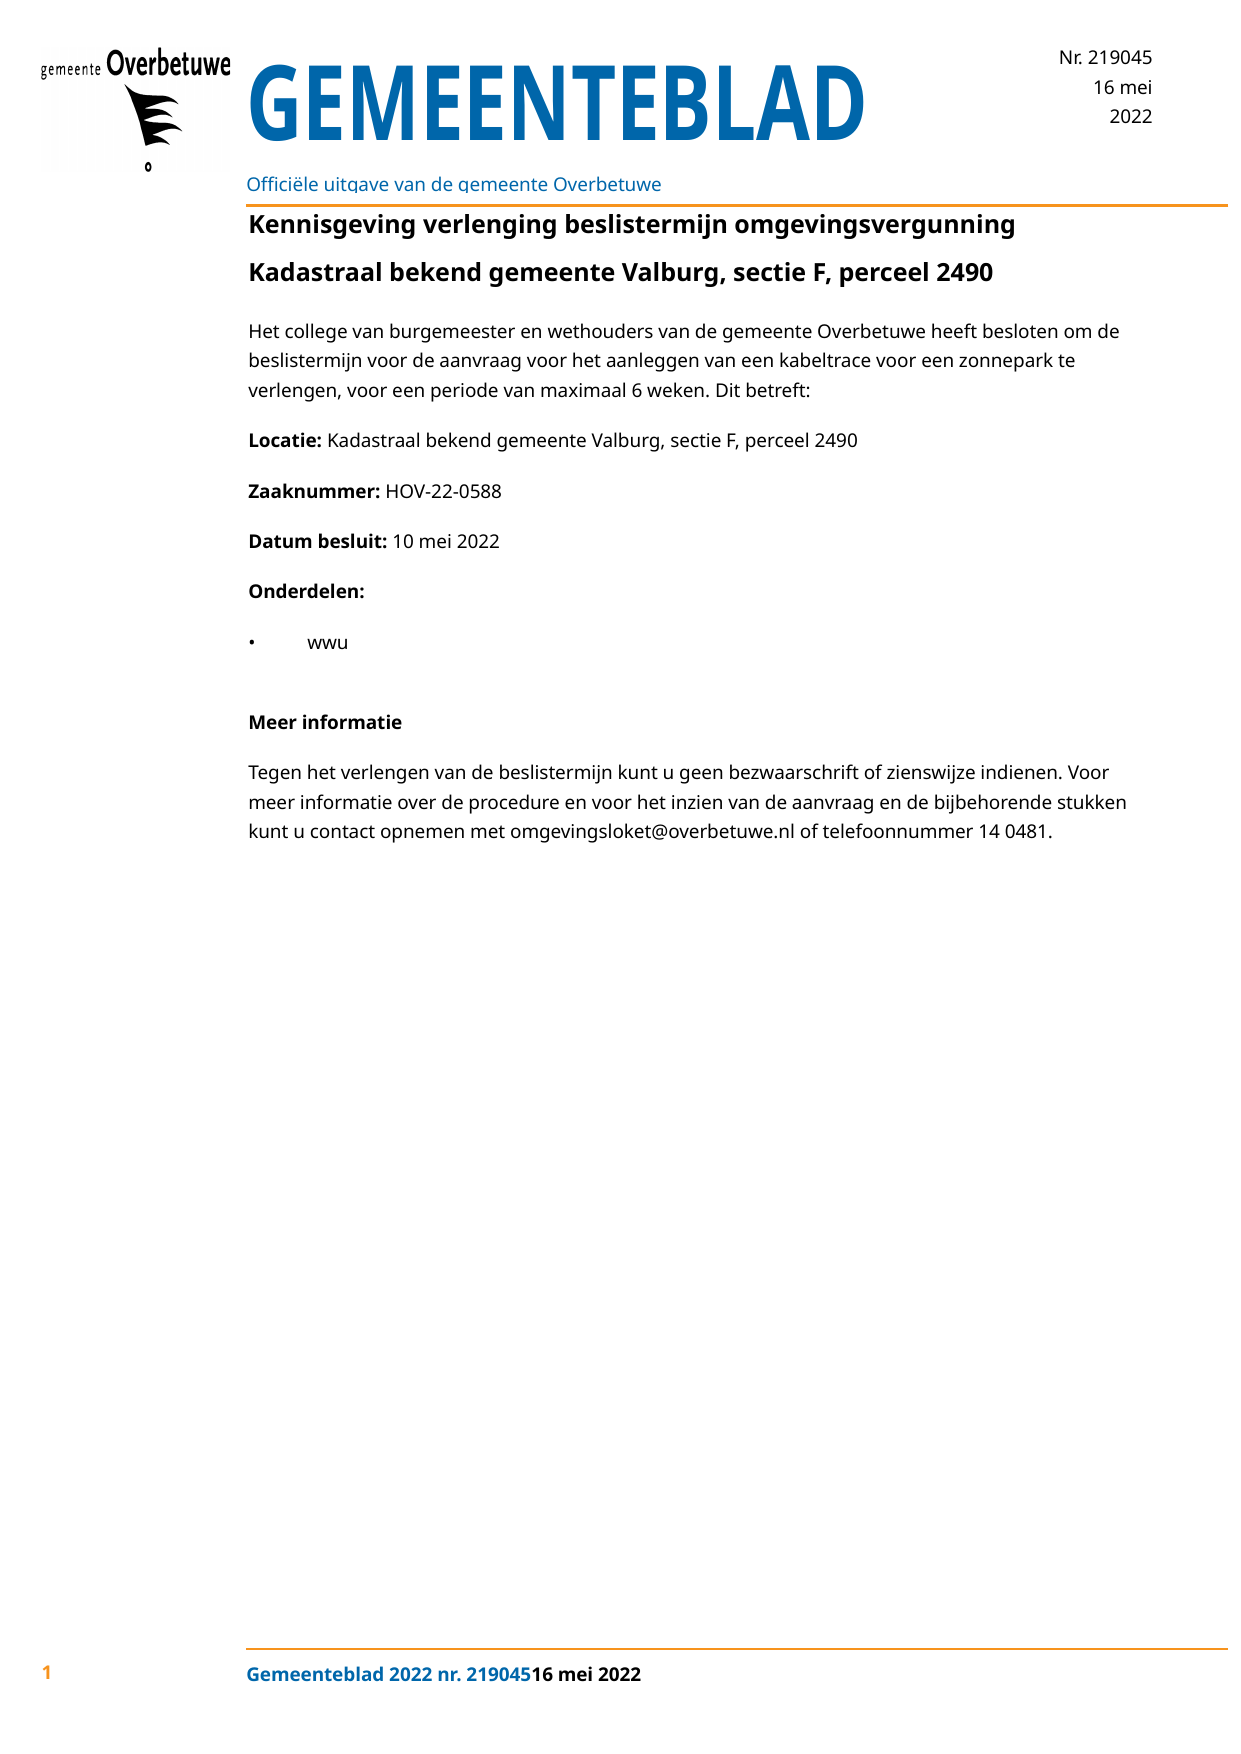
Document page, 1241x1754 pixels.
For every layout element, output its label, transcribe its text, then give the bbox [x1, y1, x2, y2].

list wwu [248, 629, 1152, 655]
text Locatie: Kadastraal bekend gemeente Valburg, sectie F, perceel 2490 [248, 427, 1152, 453]
text Kennisgeving verlenging beslistermijn omgevingsvergunning Kadastraal bekend gemeente Valburg, sectie F, perceel 2490 [248, 207, 1152, 288]
text Onderdelen: [248, 579, 1152, 604]
text Zaaknummer: HOV-22-0588 [248, 478, 1152, 504]
text Meer informatie [248, 709, 1152, 735]
text Tegen het verlengen van de beslistermijn kunt u geen bezwaarschrift of zienswijze indienen. Voor meer informatie over de procedure en voor het inzien van de aanvraag en de bijbehorende stukken kunt u contact opnemen met omgevingsloket@overbetuwe.nl of telefoonnummer 14 0481. [248, 759, 1152, 844]
picture [41, 47, 231, 172]
text Het college van burgemeester en wethouders van de gemeente Overbetuwe heeft besloten om de beslistermijn voor de aanvraag voor het aanleggen van een kabeltrace voor een zonnepark te verlengen, voor een periode van maximaal 6 weken. Dit betreft: [248, 318, 1152, 403]
text Datum besluit: 10 mei 2022 [248, 528, 1152, 554]
